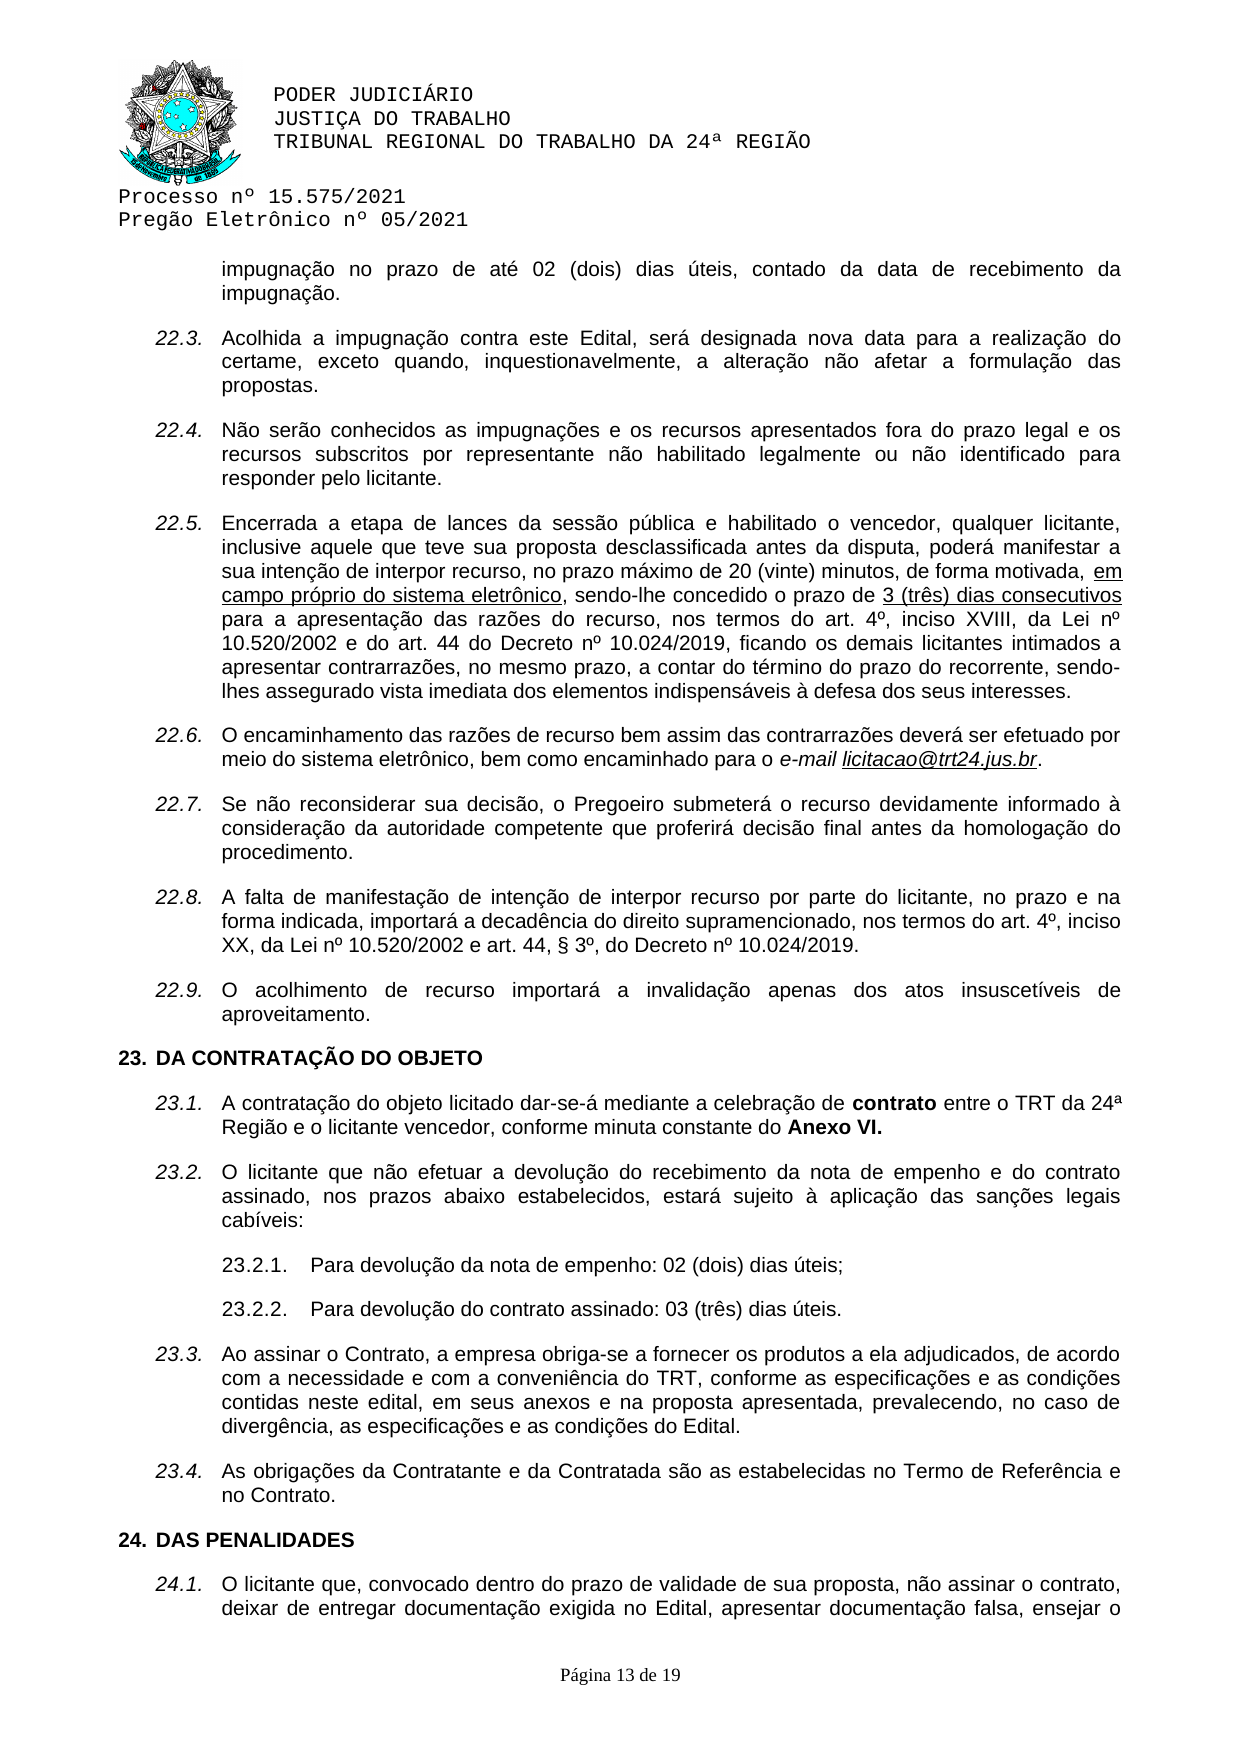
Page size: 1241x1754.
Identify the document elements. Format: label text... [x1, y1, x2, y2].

list DAS PENALIDADES [118, 1527, 1122, 1551]
list DA CONTRATAÇÃO DO OBJETO [118, 1046, 1122, 1070]
list O encaminhamento das razões de recurso bem assim das contrarrazões deverá ser efetuado por meio do sistema eletrônico, bem como encaminhado para o e-mail licitacao@trt24.jus.br. [155, 723, 1122, 771]
list Ao assinar o Contrato, a empresa obriga-se a fornecer os produtos a ela adjudicados, de acordo com a necessidade e com a conveniência do TRT, conforme as especificações e as condições contidas neste edital, em seus anexos e na proposta apresentada, prevalecendo, no caso de divergência, as especificações e as condições do Edital. [155, 1342, 1122, 1438]
list A falta de manifestação de intenção de interpor recurso por parte do licitante, no prazo e na forma indicada, importará a decadência do direito supramencionado, nos termos do art. 4º, inciso XX, da Lei nº 10.520/2002 e art. 44, § 3º, do Decreto nº 10.024/2019. [155, 885, 1122, 957]
list As obrigações da Contratante e da Contratada são as estabelecidas no Termo de Referência e no Contrato. [155, 1459, 1122, 1507]
list O licitante que não efetuar a devolução do recebimento da nota de empenho e do contrato assinado, nos prazos abaixo estabelecidos, estará sujeito à aplicação das sanções legais cabíveis: [155, 1160, 1122, 1232]
list impugnação no prazo de até 02 (dois) dias úteis, contado da data de recebimento da impugnação. [155, 257, 1122, 304]
list O acolhimento de recurso importará a invalidação apenas dos atos insuscetíveis de aproveitamento. [155, 977, 1122, 1025]
list Para devolução do contrato assinado: 03 (três) dias úteis. [222, 1297, 1122, 1321]
list Não serão conhecidos as impugnações e os recursos apresentados fora do prazo legal e os recursos subscritos por representante não habilitado legalmente ou não identificado para responder pelo licitante. [155, 418, 1122, 490]
list Se não reconsiderar sua decisão, o Pregoeiro submeterá o recurso devidamente informado à consideração da autoridade competente que proferirá decisão final antes da homologação do procedimento. [155, 792, 1122, 864]
picture [118, 59, 243, 186]
list Encerrada a etapa de lances da sessão pública e habilitado o vencedor, qualquer licitante, inclusive aquele que teve sua proposta desclassificada antes da disputa, poderá manifestar a sua intenção de interpor recurso, no prazo máximo de 20 (vinte) minutos, de forma motivada, em campo próprio do sistema eletrônico, sendo-lhe concedido o prazo de 3 (três) dias consecutivos para a apresentação das razões do recurso, nos termos do art. 4º, inciso XVIII, da Lei nº 10.520/2002 e do art. 44 do Decreto nº 10.024/2019, ficando os demais licitantes intimados a apresentar contrarrazões, no mesmo prazo, a contar do término do prazo do recorrente, sendo-lhes assegurado vista imediata dos elementos indispensáveis à defesa dos seus interesses. [155, 511, 1122, 702]
list Para devolução da nota de empenho: 02 (dois) dias úteis; [222, 1252, 1122, 1276]
list A contratação do objeto licitado dar-se-á mediante a celebração de contrato entre o TRT da 24ª Região e o licitante vencedor, conforme minuta constante do Anexo VI. [155, 1091, 1122, 1139]
list O licitante que, convocado dentro do prazo de validade de sua proposta, não assinar o contrato, deixar de entregar documentação exigida no Edital, apresentar documentação falsa, ensejar o [155, 1572, 1122, 1620]
list Acolhida a impugnação contra este Edital, será designada nova data para a realização do certame, exceto quando, inquestionavelmente, a alteração não afetar a formulação das propostas. [155, 325, 1122, 397]
